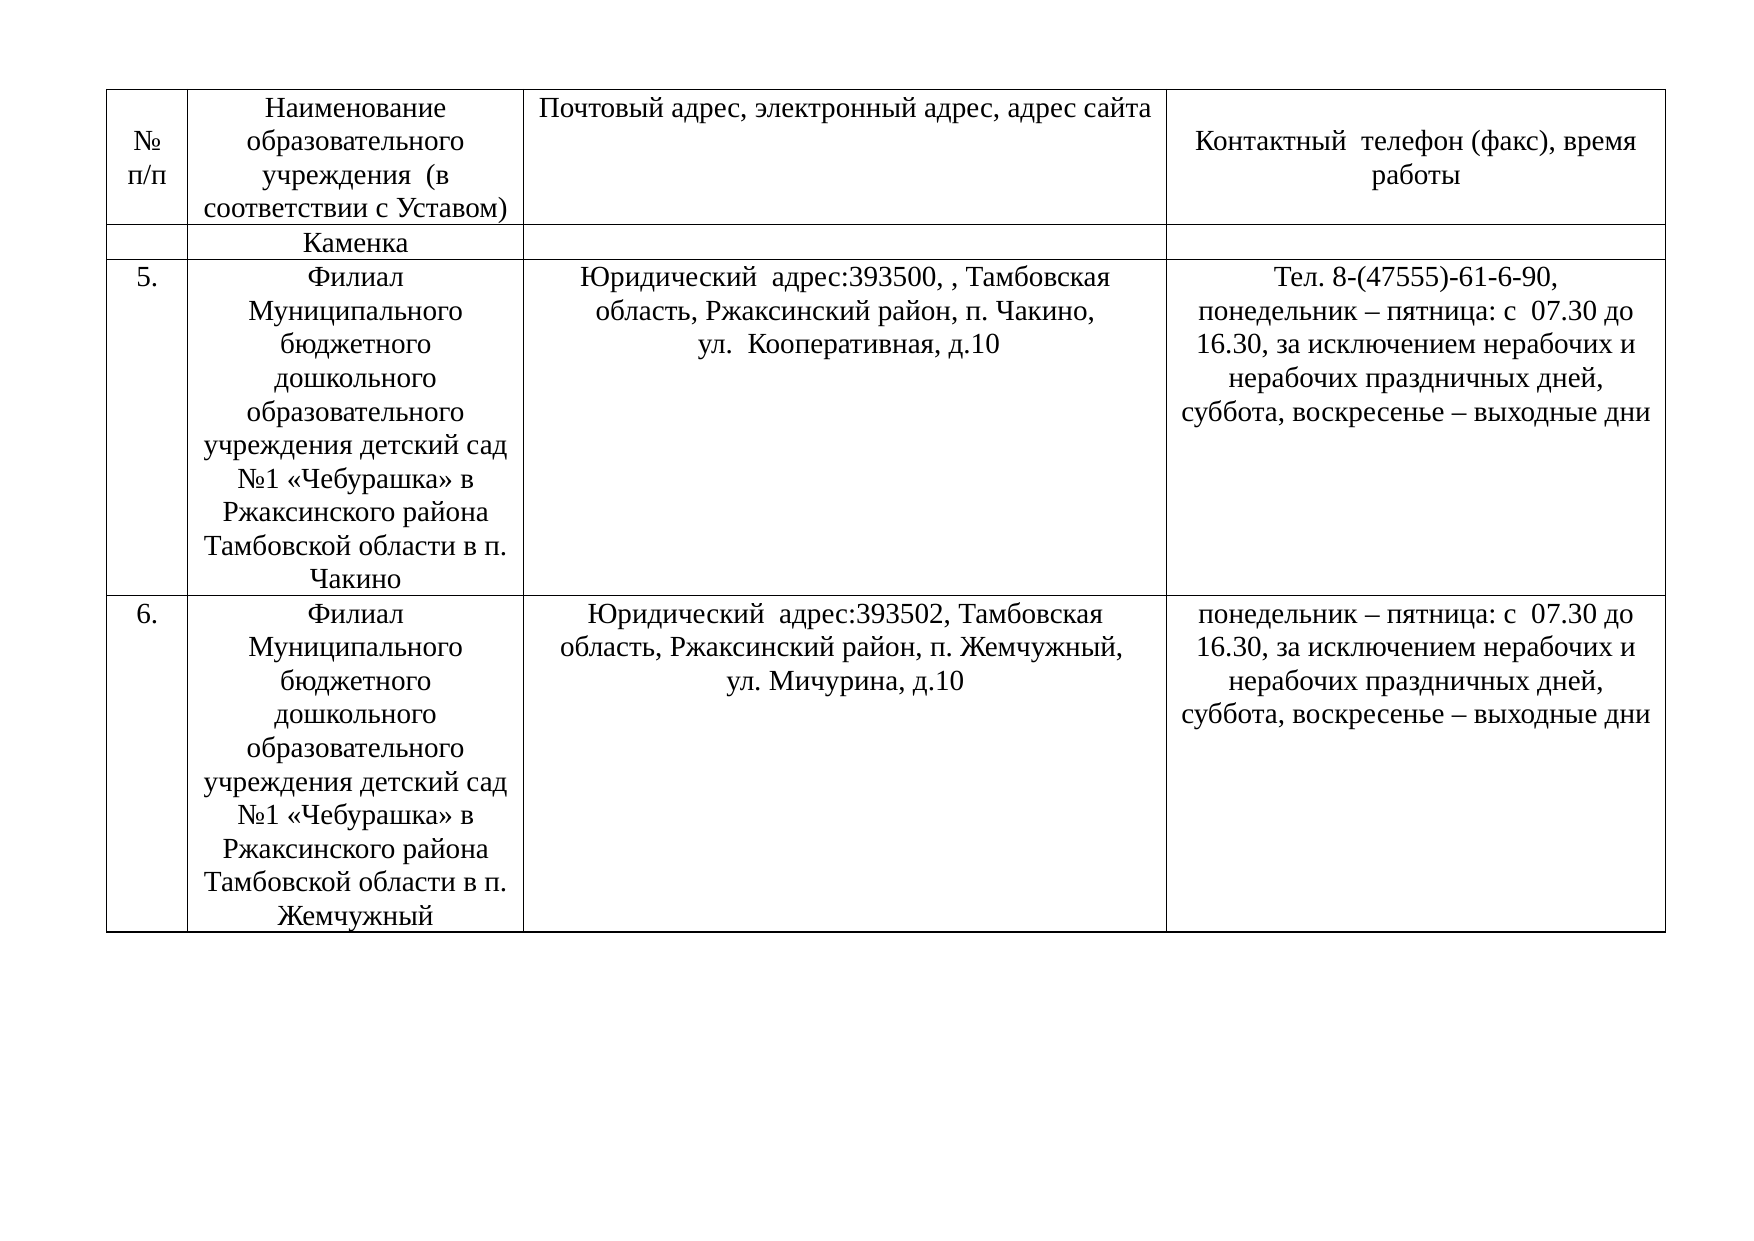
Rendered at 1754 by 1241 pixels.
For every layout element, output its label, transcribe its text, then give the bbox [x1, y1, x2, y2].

table_header Контактный телефон (факс), время работы [1167, 90, 1665, 224]
table_cell Юридический адрес:393502, Тамбовская область, Ржаксинский район, п. Жемчужный, ул. Мичурина, д.10 [524, 596, 1166, 931]
table_cell понедельник – пятница: с 07.30 до 16.30, за исключением нерабочих и нерабочих праздничных дней, суббота, воскресенье – выходные дни [1167, 596, 1665, 931]
table_header № п/п [107, 90, 187, 224]
table_cell [107, 225, 187, 258]
table_cell [524, 225, 1166, 258]
table_cell Юридический адрес:393500, , Тамбовская область, Ржаксинский район, п. Чакино, ул. Кооперативная, д.10 [524, 260, 1166, 595]
table_cell Тел. 8-(47555)-61-6-90, понедельник – пятница: с 07.30 до 16.30, за исключением нерабочих и нерабочих праздничных дней, суббота, воскресенье – выходные дни [1167, 260, 1665, 595]
table_header Почтовый адрес, электронный адрес, адрес сайта [524, 90, 1166, 224]
table_cell Филиал Муниципального бюджетного дошкольного образовательного учреждения детский сад №1 «Чебурашка» в Ржаксинского района Тамбовской области в п. Жемчужный [188, 596, 523, 931]
table_cell [1167, 225, 1665, 258]
table_cell 6. [107, 596, 187, 931]
table_header Наименование образовательного учреждения (в соответствии с Уставом) [188, 90, 523, 224]
table_cell Каменка [188, 225, 523, 258]
table_cell Филиал Муниципального бюджетного дошкольного образовательного учреждения детский сад №1 «Чебурашка» в Ржаксинского района Тамбовской области в п. Чакино [188, 260, 523, 595]
table_cell 5. [107, 260, 187, 595]
